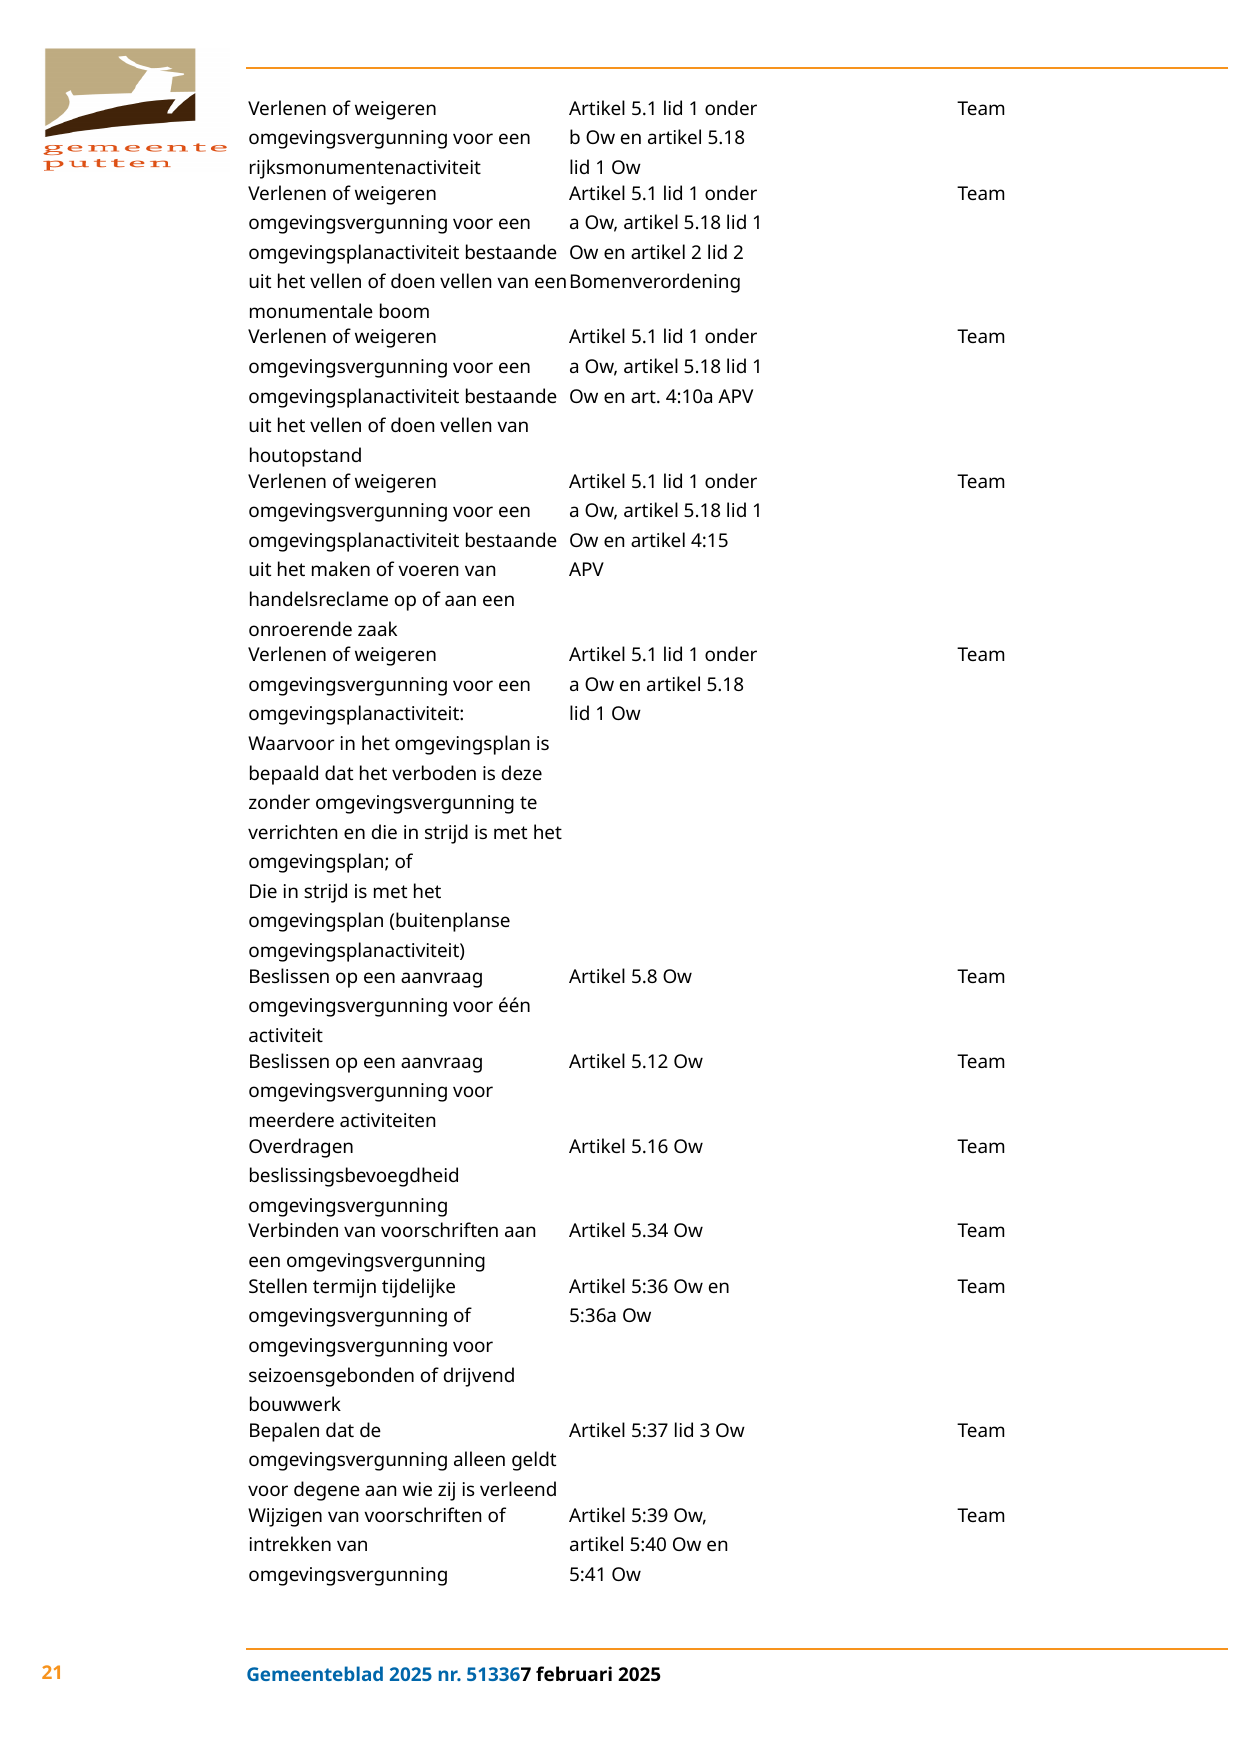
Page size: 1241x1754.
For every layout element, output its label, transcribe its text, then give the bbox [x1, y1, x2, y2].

table_cell Team [958, 1502, 1152, 1587]
table_cell Verlenen of weigeren omgevingsvergunning voor een rijksmonumentenactiviteit [248, 95, 569, 180]
table_cell [763, 1417, 957, 1502]
table_cell Artikel 5.34 Ow [569, 1218, 763, 1273]
picture [41, 47, 231, 172]
table_cell Team [958, 1133, 1152, 1218]
table_cell [763, 641, 957, 963]
table_cell [763, 1133, 957, 1218]
table_cell Artikel 5.1 lid 1 onder a Ow, artikel 5.18 lid 1 Ow en artikel 2 lid 2 Bomenverordening [569, 180, 763, 324]
table_cell Team [958, 95, 1152, 180]
table_cell Stellen termijn tijdelijke omgevingsvergunning of omgevingsvergunning voor seizoensgebonden of drijvend bouwwerk [248, 1273, 569, 1417]
table_cell Artikel 5:37 lid 3 Ow [569, 1417, 763, 1502]
table_cell Artikel 5.12 Ow [569, 1048, 763, 1133]
table_cell [763, 95, 957, 180]
table_cell Artikel 5.1 lid 1 onder b Ow en artikel 5.18 lid 1 Ow [569, 95, 763, 180]
table_cell Team [958, 1218, 1152, 1273]
table_cell Verbinden van voorschriften aan een omgevingsvergunning [248, 1218, 569, 1273]
table_cell [763, 963, 957, 1048]
table_cell Team [958, 324, 1152, 468]
table_cell Team [958, 963, 1152, 1048]
table_cell Artikel 5.1 lid 1 onder a Ow en artikel 5.18 lid 1 Ow [569, 641, 763, 963]
table_cell Beslissen op een aanvraag omgevingsvergunning voor één activiteit [248, 963, 569, 1048]
table_cell Team [958, 468, 1152, 641]
table_cell [763, 180, 957, 324]
table_cell Team [958, 641, 1152, 963]
table_cell [763, 1048, 957, 1133]
table_cell Team [958, 1417, 1152, 1502]
table_cell Team [958, 180, 1152, 324]
table_cell [763, 1218, 957, 1273]
table_cell [763, 1502, 957, 1587]
table_cell Overdragen beslissingsbevoegdheid omgevingsvergunning [248, 1133, 569, 1218]
table_cell Verlenen of weigeren omgevingsvergunning voor een omgevingsplanactiviteit bestaande uit het maken of voeren van handelsreclame op of aan een onroerende zaak [248, 468, 569, 641]
table_cell Artikel 5:39 Ow, artikel 5:40 Ow en 5:41 Ow [569, 1502, 763, 1587]
table_cell Artikel 5.1 lid 1 onder a Ow, artikel 5.18 lid 1 Ow en art. 4:10a APV [569, 324, 763, 468]
table_cell [763, 468, 957, 641]
table_cell Artikel 5.8 Ow [569, 963, 763, 1048]
table_cell Team [958, 1273, 1152, 1417]
table_cell Artikel 5.16 Ow [569, 1133, 763, 1218]
table_cell Beslissen op een aanvraag omgevingsvergunning voor meerdere activiteiten [248, 1048, 569, 1133]
table_cell Verlenen of weigeren omgevingsvergunning voor een omgevingsplanactiviteit bestaande uit het vellen of doen vellen van houtopstand [248, 324, 569, 468]
table_cell [763, 324, 957, 468]
table_cell Artikel 5.1 lid 1 onder a Ow, artikel 5.18 lid 1 Ow en artikel 4:15 APV [569, 468, 763, 641]
table_cell Wijzigen van voorschriften of intrekken van omgevingsvergunning [248, 1502, 569, 1587]
table_cell Bepalen dat de omgevingsvergunning alleen geldt voor degene aan wie zij is verleend [248, 1417, 569, 1502]
table_cell Verlenen of weigeren omgevingsvergunning voor een omgevingsplanactiviteit: Waarvoor in het omgevingsplan is bepaald dat het verboden is deze zonder omgevingsvergunning te verrichten en die in strijd is met het omgevingsplan; of Die in strijd is met het omgevingsplan (buitenplanse omgevingsplanactiviteit) [248, 641, 569, 963]
table_cell Verlenen of weigeren omgevingsvergunning voor een omgevingsplanactiviteit bestaande uit het vellen of doen vellen van een monumentale boom [248, 180, 569, 324]
table_cell Team [958, 1048, 1152, 1133]
table_cell [763, 1273, 957, 1417]
table_cell Artikel 5:36 Ow en 5:36a Ow [569, 1273, 763, 1417]
